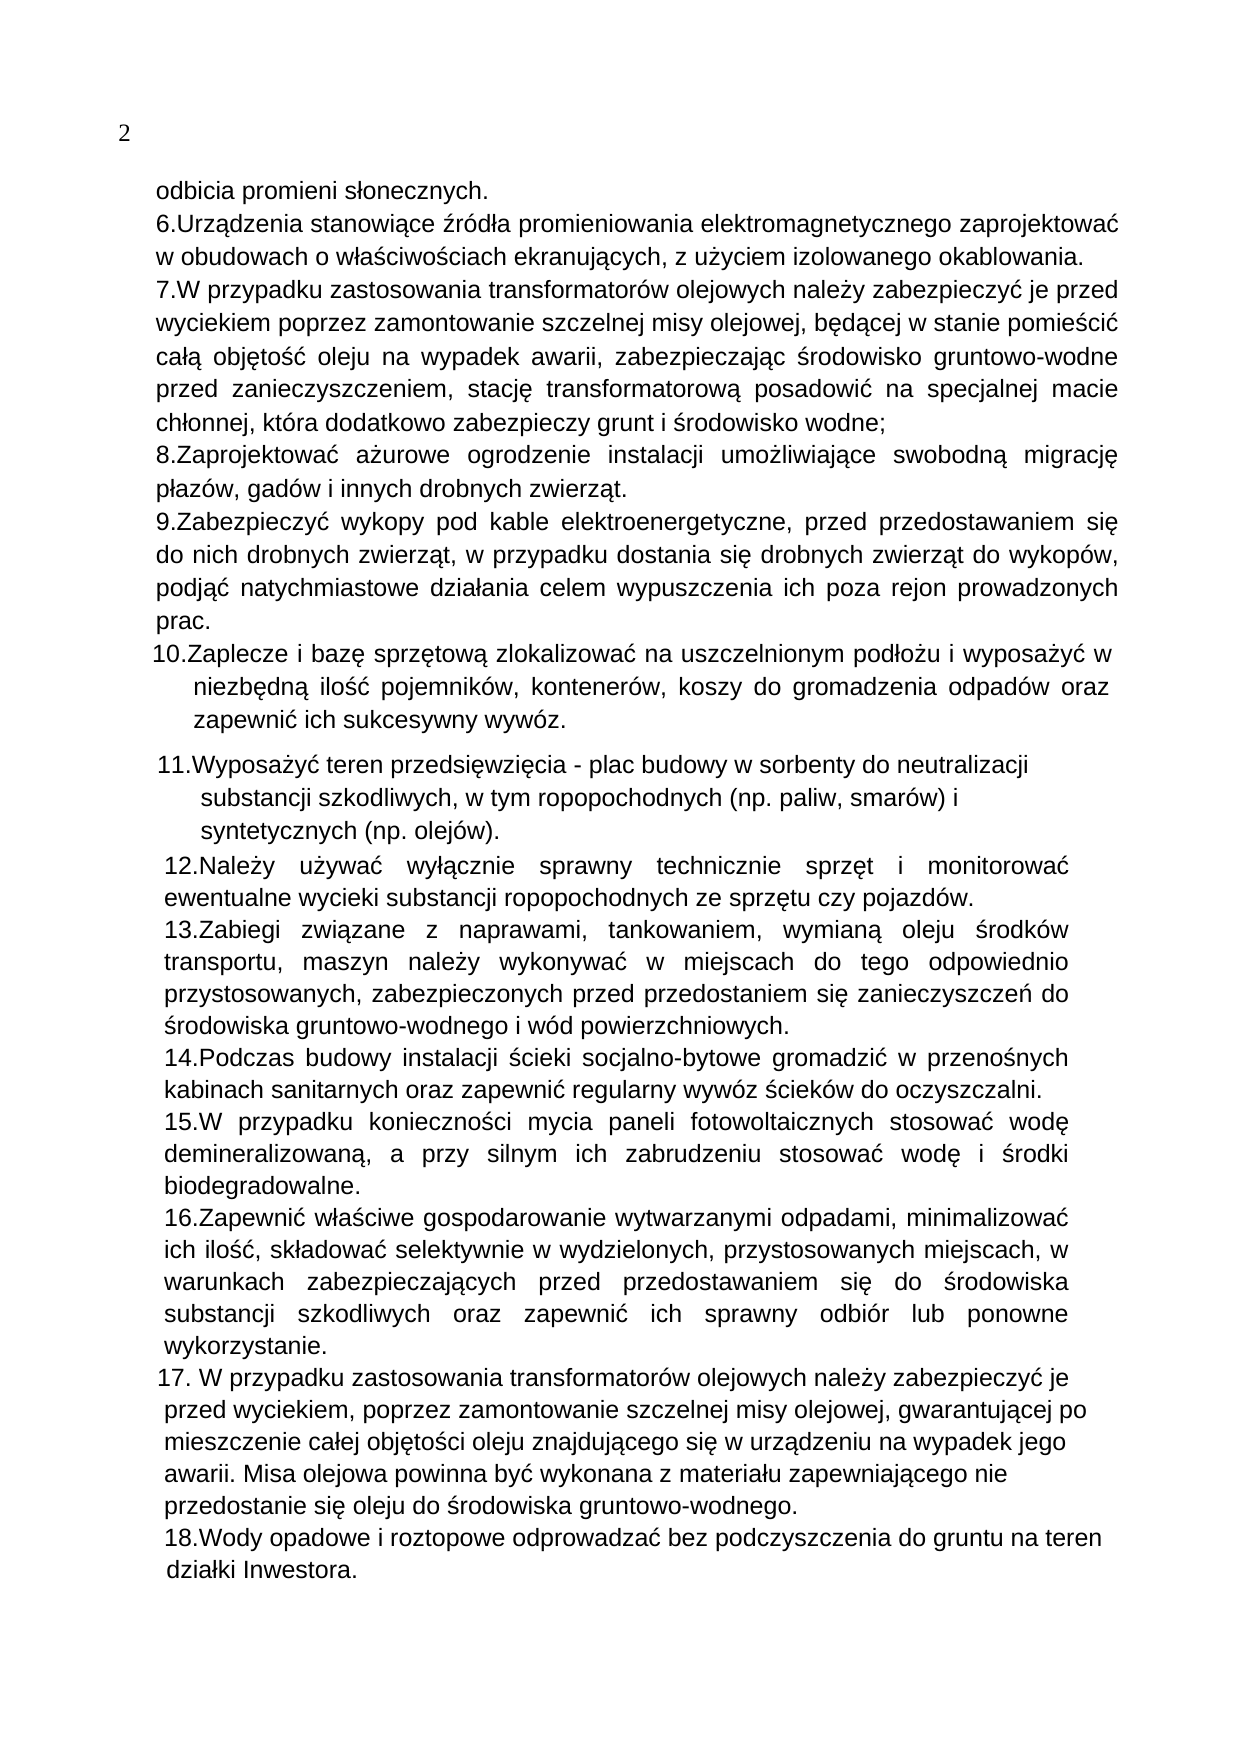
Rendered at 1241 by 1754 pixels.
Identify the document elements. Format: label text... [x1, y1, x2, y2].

list 9.Zabezpieczyć wykopy pod kable elektroenergetyczne, przed przedostawaniem się do nich drobnych zwierząt, w przypadku dostania się drobnych zwierząt do wykopów, podjąć natychmiastowe działania celem wypuszczenia ich poza rejon prowadzonych prac. [156, 507, 1120, 634]
list 6.Urządzenia stanowiące źródła promieniowania elektromagnetycznego zaprojektować w obudowach o właściwościach ekranujących, z użyciem izolowanego okablowania. [156, 209, 1120, 271]
list 14.Podczas budowy instalacji ścieki socjalno-bytowe gromadzić w przenośnych kabinach sanitarnych oraz zapewnić regularny wywóz ścieków do oczyszczalni. [122, 1041, 1070, 1105]
list 13.Zabiegi związane z naprawami, tankowaniem, wymianą oleju środków transportu, maszyn należy wykonywać w miejscach do tego odpowiednio przystosowanych, zabezpieczonych przed przedostaniem się zanieczyszczeń do środowiska gruntowo-wodnego i wód powierzchniowych. [122, 913, 1070, 1041]
list 10.Zaplecze i bazę sprzętową zlokalizować na uszczelnionym podłożu i wyposażyć w niezbędną ilość pojemników, kontenerów, koszy do gromadzenia odpadów oraz zapewnić ich sukcesywny wywóz. [118, 639, 1122, 733]
list odbicia promieni słonecznych. [156, 176, 1120, 205]
list 18.Wody opadowe i roztopowe odprowadzać bez podczyszczenia do gruntu na teren działki Inwestora. [122, 1521, 1122, 1585]
list 16.Zapewnić właściwe gospodarowanie wytwarzanymi odpadami, minimalizować ich ilość, składować selektywnie w wydzielonych, przystosowanych miejscach, w warunkach zabezpieczających przed przedostawaniem się do środowiska substancji szkodliwych oraz zapewnić ich sprawny odbiór lub ponowne wykorzystanie. [122, 1201, 1070, 1361]
list 7.W przypadku zastosowania transformatorów olejowych należy zabezpieczyć je przed wyciekiem poprzez zamontowanie szczelnej misy olejowej, będącej w stanie pomieścić całą objętość oleju na wypadek awarii, zabezpieczając środowisko gruntowo-wodne przed zanieczyszczeniem, stację transformatorową posadowić na specjalnej macie chłonnej, która dodatkowo zabezpieczy grunt i środowisko wodne; [156, 275, 1120, 436]
list 17. W przypadku zastosowania transformatorów olejowych należy zabezpieczyć je przed wyciekiem, poprzez zamontowanie szczelnej misy olejowej, gwarantującej po mieszczenie całej objętości oleju znajdującego się w urządzeniu na wypadek jego awarii. Misa olejowa powinna być wykonana z materiału zapewniającego nie przedostanie się oleju do środowiska gruntowo-wodnego. [122, 1361, 1122, 1521]
list 15.W przypadku konieczności mycia paneli fotowoltaicznych stosować wodę demineralizowaną, a przy silnym ich zabrudzeniu stosować wodę i środki biodegradowalne. [122, 1105, 1070, 1201]
list 11.Wyposażyć teren przedsięwzięcia - plac budowy w sorbenty do neutralizacji substancji szkodliwych, w tym ropopochodnych (np. paliw, smarów) i syntetycznych (np. olejów). [122, 750, 1070, 845]
list 8.Zaprojektować ażurowe ogrodzenie instalacji umożliwiające swobodną migrację płazów, gadów i innych drobnych zwierząt. [156, 441, 1120, 502]
list 12.Należy używać wyłącznie sprawny technicznie sprzęt i monitorować ewentualne wycieki substancji ropopochodnych ze sprzętu czy pojazdów. [122, 849, 1070, 913]
